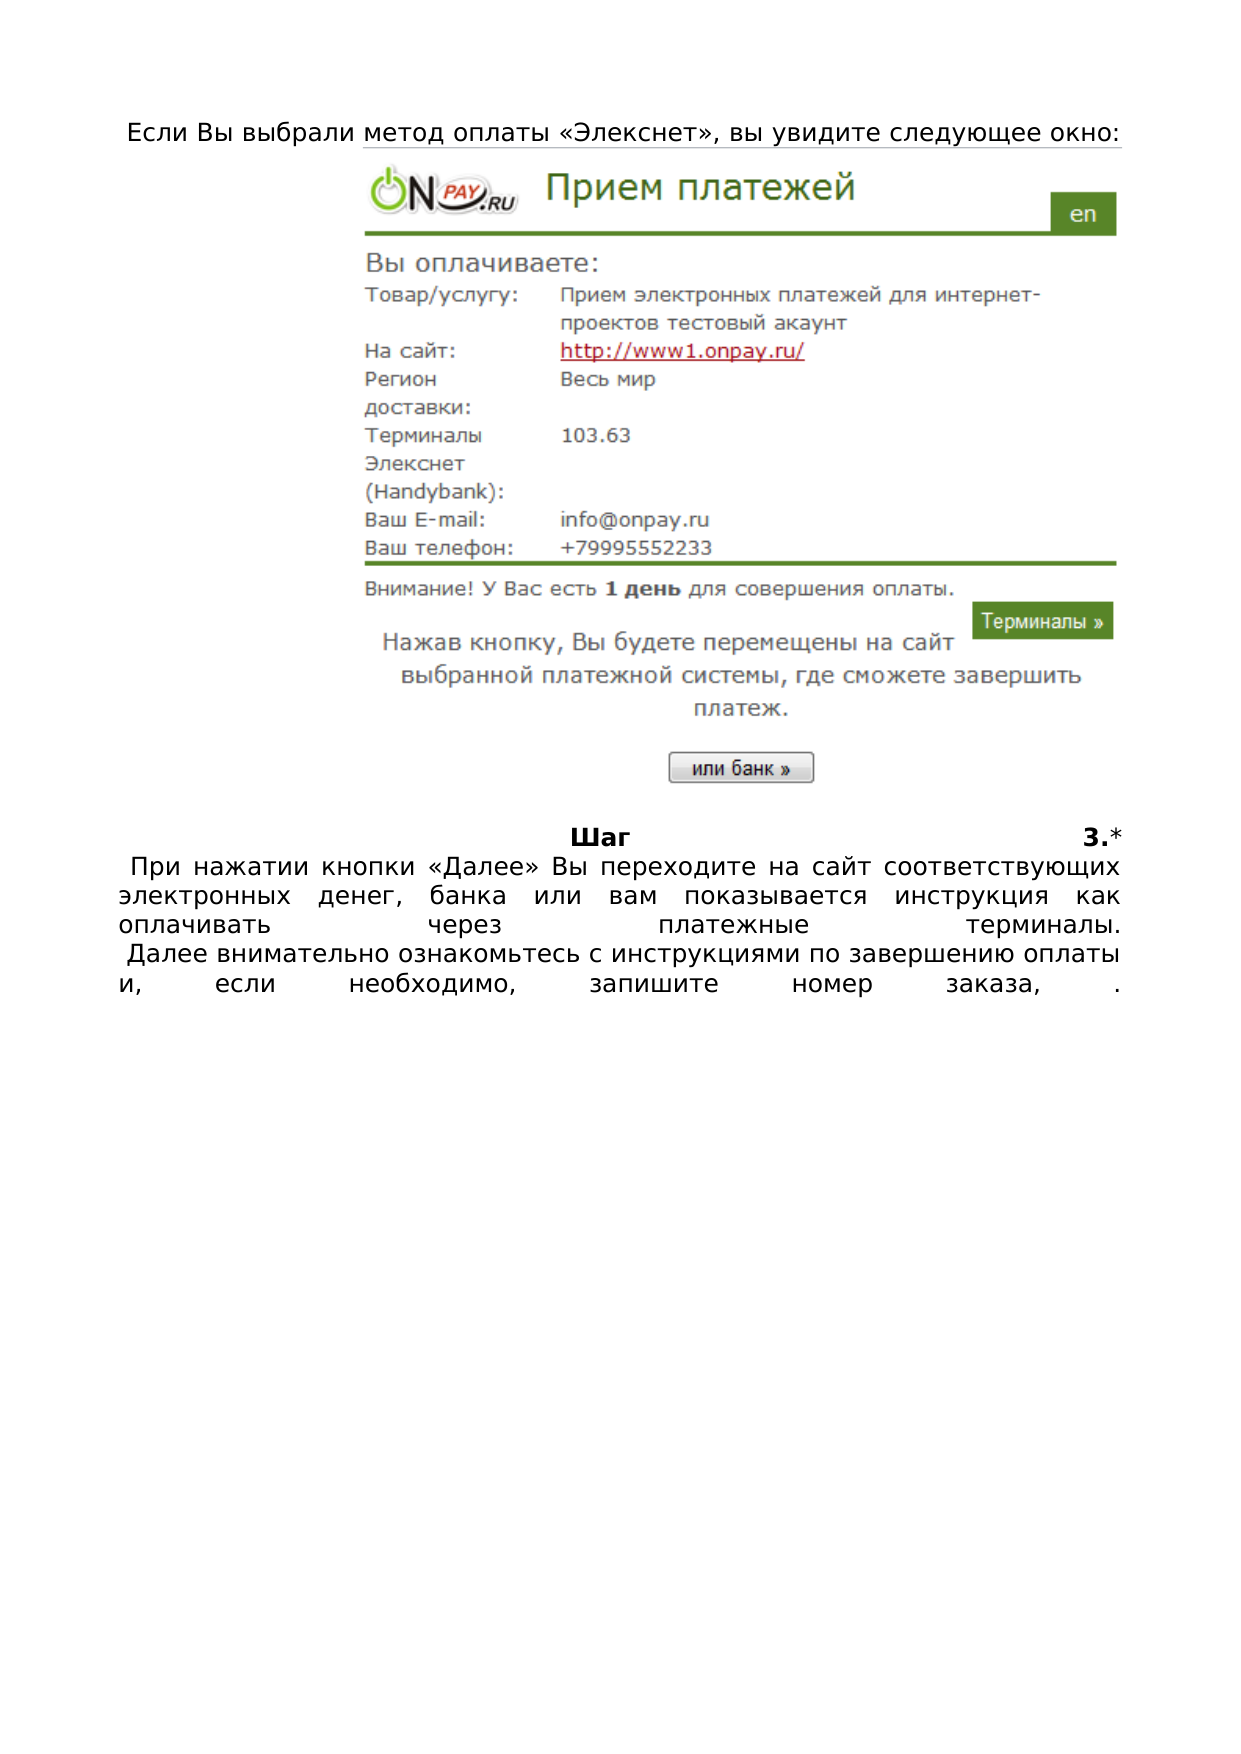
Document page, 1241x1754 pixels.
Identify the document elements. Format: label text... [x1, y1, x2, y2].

text Если Вы выбрали метод оплаты «Элекснет», вы увидите следующее окно: Шаг 3.* При нажатии кнопки «Далее» Вы переходите на сайт соответствующих электронных денег, банка или вам показывается инструкция как оплачивать через платежные терминалы. Далее внимательно ознакомьтесь с инструкциями по завершению оплаты и, если необходимо, запишите номер заказа, . [118, 118, 1122, 998]
picture [362, 147, 1123, 788]
